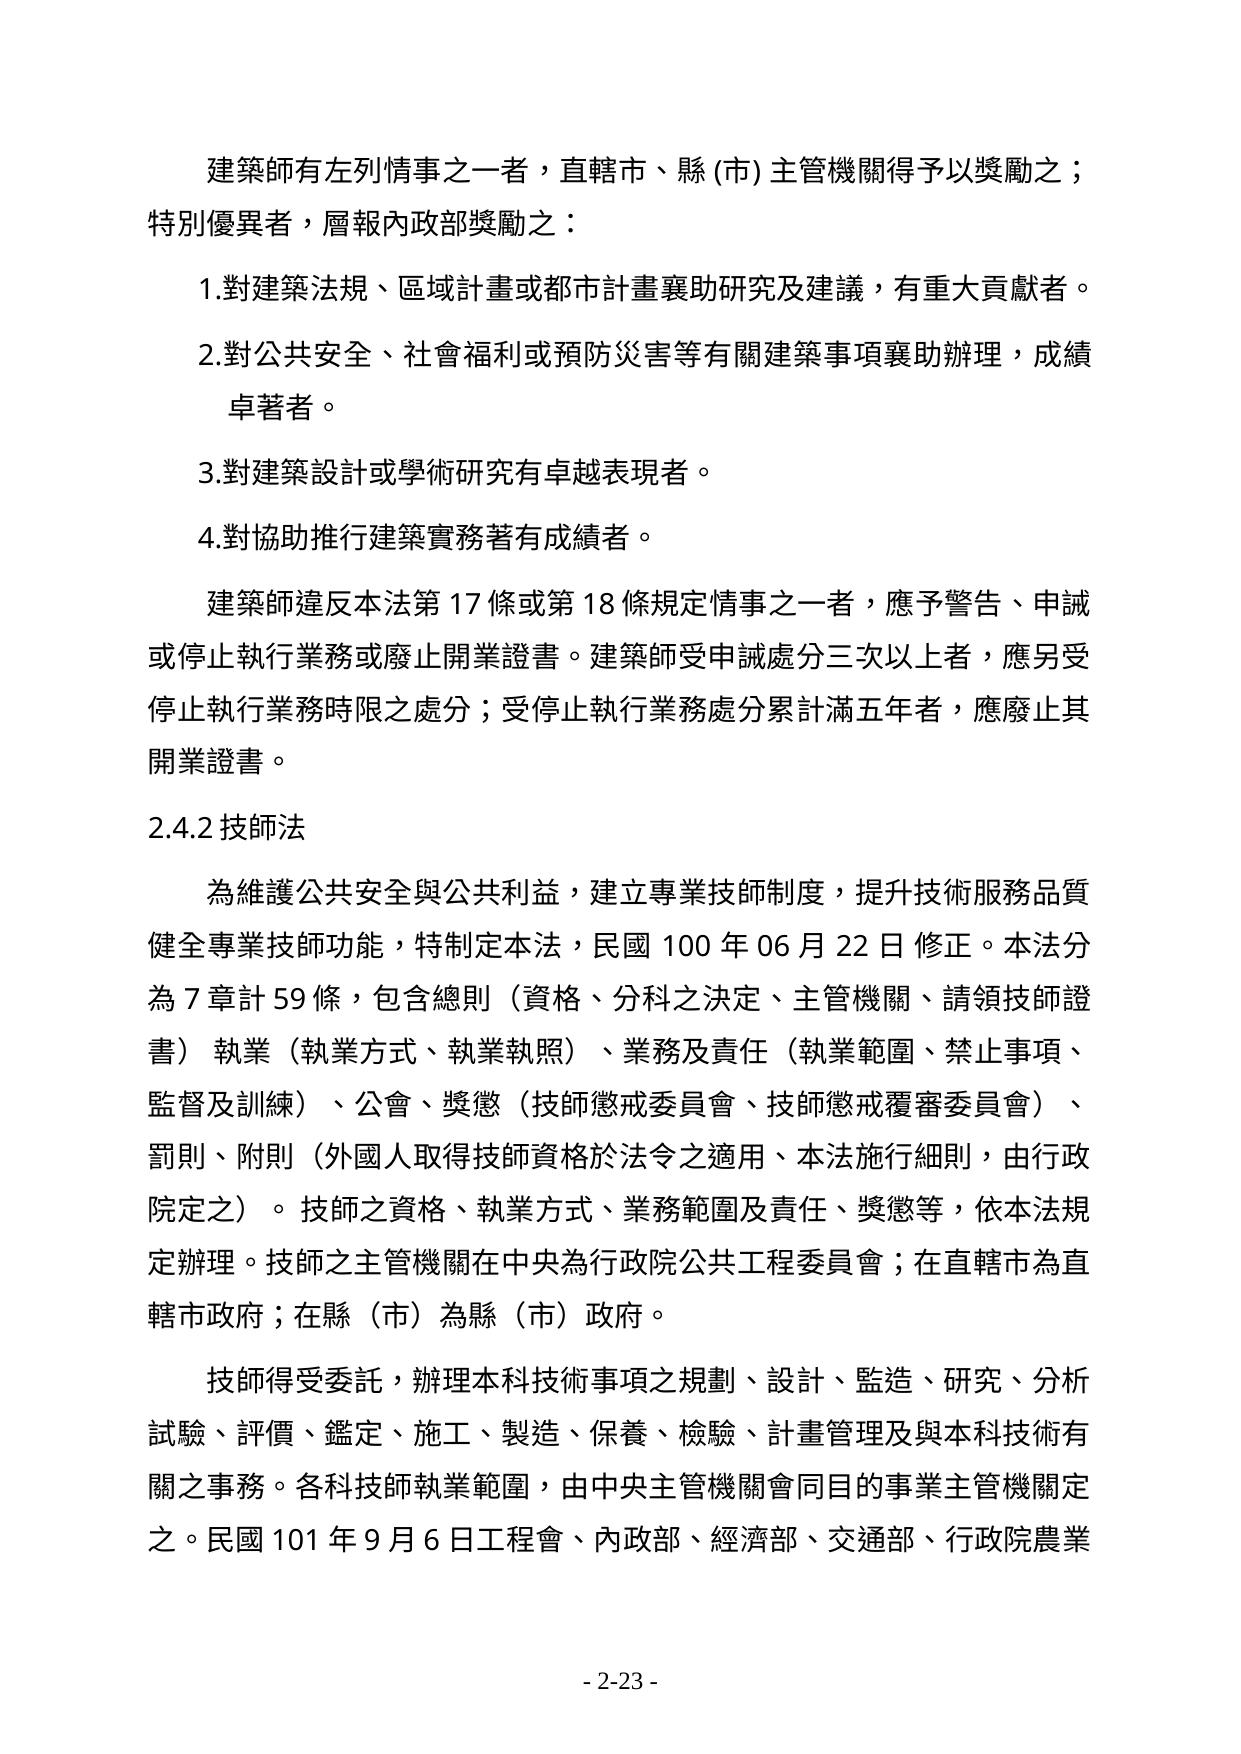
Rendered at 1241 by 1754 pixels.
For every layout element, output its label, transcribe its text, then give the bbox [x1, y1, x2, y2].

text 技師得受委託，辦理本科技術事項之規劃、設計、監造、研究、分析、試驗、評價、鑑定、施工、製造、保養、檢驗、計畫管理及與本科技術有關之事務。各科技師執業範圍，由中央主管機關會同目的事業主管機關定之。民國101 年9 月6 日工程會、內政部、經濟部、交通部、行政院農業委員會、衛福部、行政院環境保護署、勞動部令修正「 公共工程專業技師簽證規則」。技師僅得在同一執業機構執行業務。其持有不同科別之技師證書者，得在同一執業機構執行各該科別之技師業務。技師所承辦之業務，除其他法律另有規定外，不得逾越執業執照登記之執業範圍。 [148, 1358, 1092, 1558]
text 1.對建築法規、區域計畫或都市計畫襄助研究及建議，有重大貢獻者。 [198, 266, 1092, 308]
text 建築師有左列情事之一者，直轄市、縣 (市) 主管機關得予以獎勵之；特別優異者，層報內政部獎勵之： [148, 148, 1092, 243]
text 3.對建築設計或學術研究有卓越表現者。 [198, 449, 1092, 492]
text 4.對協助推行建築實務著有成績者。 [198, 515, 1092, 557]
text 2.對公共安全、社會福利或預防災害等有關建築事項襄助辦理，成績卓著者。 [198, 331, 1092, 427]
text 建築師違反本法第17條或第18條規定情事之一者，應予警告、申誡或停止執行業務或廢止開業證書。建築師受申誡處分三次以上者，應另受停止執行業務時限之處分；受停止執行業務處分累計滿五年者，應廢止其開業證書。 [148, 580, 1092, 781]
text 為維護公共安全與公共利益，建立專業技師制度，提升技術服務品質，健全專業技師功能，特制定本法，民國 100 年 06 月 22 日 修正。本法分為7章計59條，包含總則（資格、分科之決定、主管機關、請領技師證書） 執業（執業方式、執業執照）、業務及責任（執業範圍、禁止事項、監督及訓練）、公會、獎懲（技師懲戒委員會、技師懲戒覆審委員會）、罰則、附則（外國人取得技師資格於法令之適用、本法施行細則，由行政院定之）。 技師之資格、執業方式、業務範圍及責任、獎懲等，依本法規定辦理。技師之主管機關在中央為行政院公共工程委員會；在直轄市為直轄市政府；在縣（市）為縣（市）政府。 [148, 870, 1092, 1335]
text 2.4.2技師法 [148, 804, 1092, 847]
